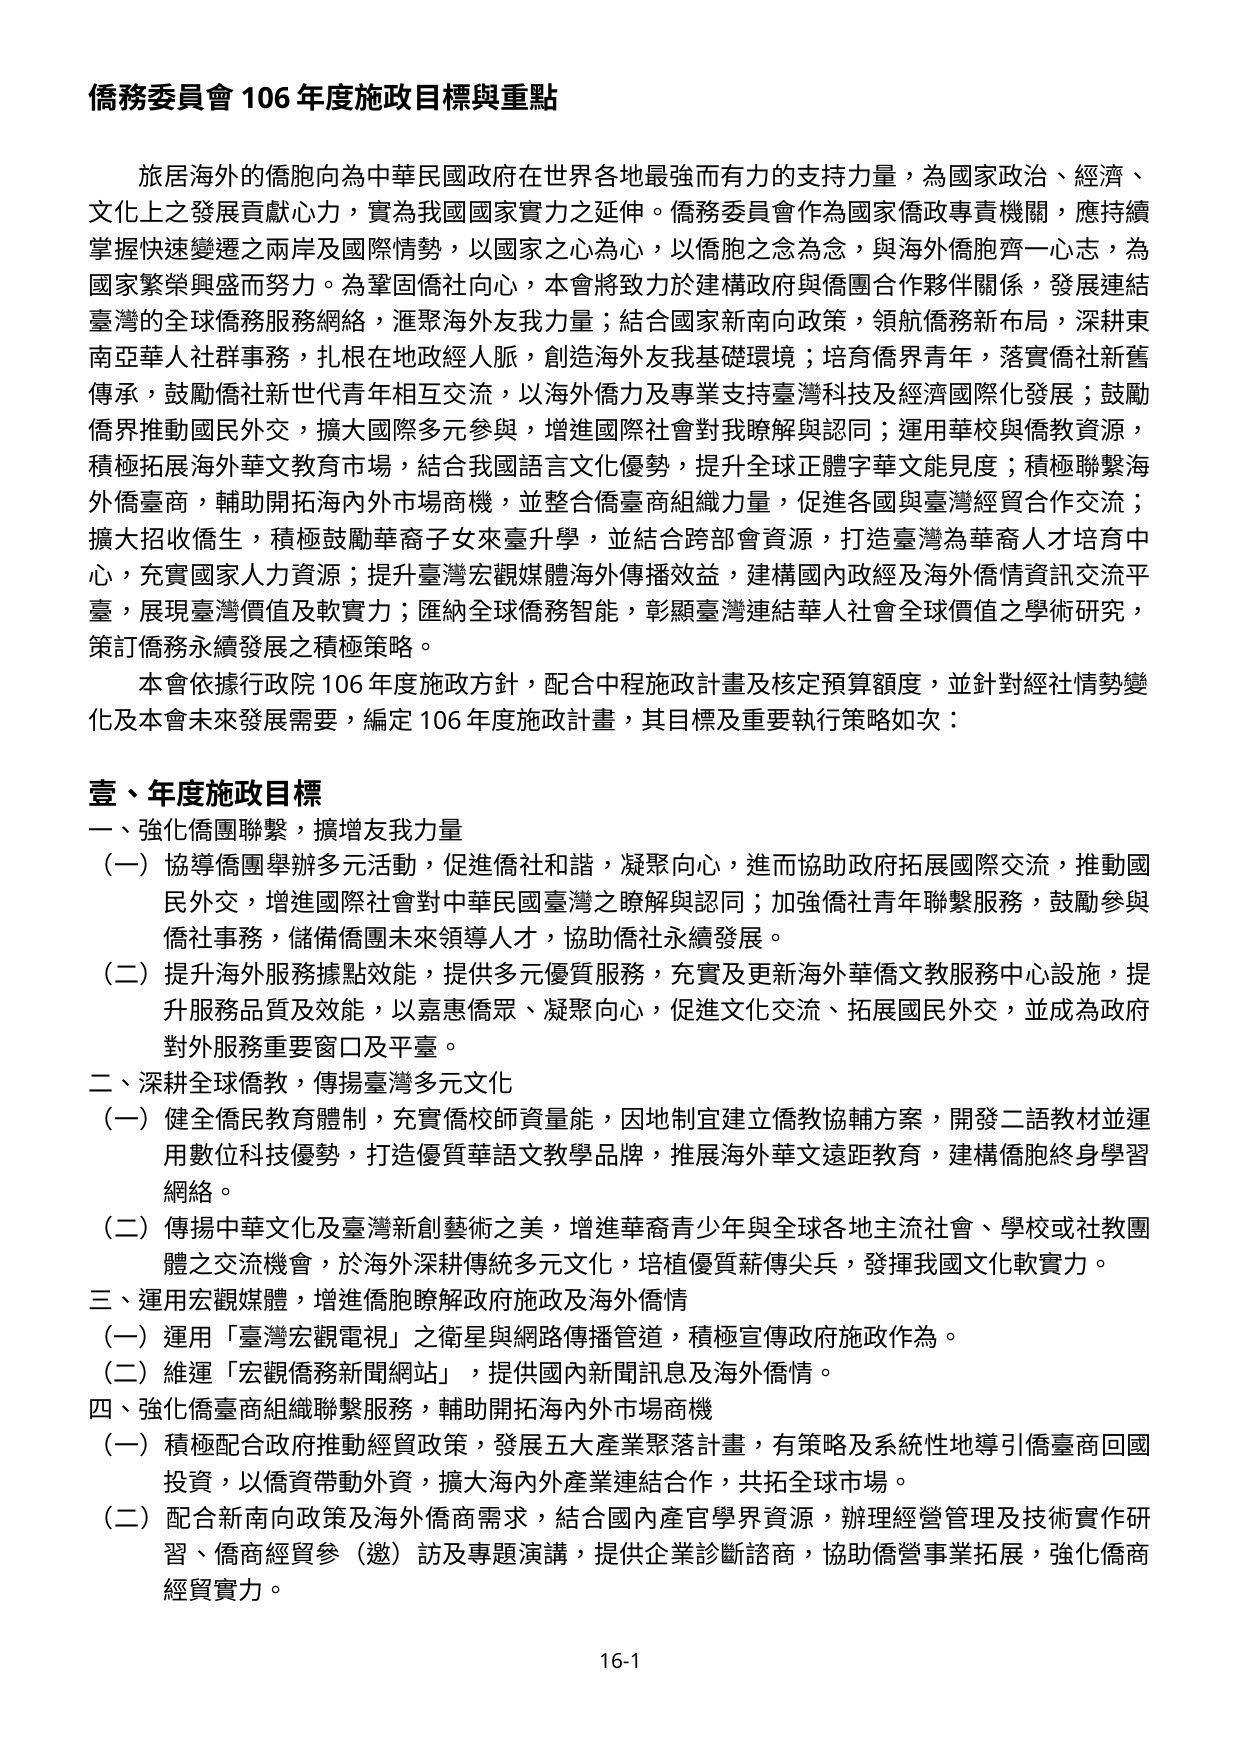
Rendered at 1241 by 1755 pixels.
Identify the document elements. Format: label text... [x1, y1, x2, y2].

text （二）提升海外服務據點效能，提供多元優質服務，充實及更新海外華僑文教服務中心設施，提升服務品質及效能，以嘉惠僑眾、凝聚向心，促進文化交流、拓展國民外交，並成為政府對外服務重要窗口及平臺。 [89, 954, 1152, 1063]
text （一）健全僑民教育體制，充實僑校師資量能，因地制宜建立僑教協輔方案，開發二語教材並運用數位科技優勢，打造優質華語文教學品牌，推展海外華文遠距教育，建構僑胞終身學習網絡。 [89, 1099, 1152, 1208]
text （一）運用「臺灣宏觀電視」之衛星與網路傳播管道，積極宣傳政府施政作為。 [89, 1317, 1152, 1353]
text 壹、年度施政目標 [89, 771, 1152, 812]
text 本會依據行政院106年度施政方針，配合中程施政計畫及核定預算額度，並針對經社情勢變化及本會未來發展需要，編定106年度施政計畫，其目標及重要執行策略如次： [89, 664, 1152, 737]
text （二）維運「宏觀僑務新聞網站」，提供國內新聞訊息及海外僑情。 [89, 1353, 1152, 1389]
text 一、強化僑團聯繫，擴增友我力量 [89, 812, 1152, 846]
text 旅居海外的僑胞向為中華民國政府在世界各地最強而有力的支持力量，為國家政治、經濟、文化上之發展貢獻心力，實為我國國家實力之延伸。僑務委員會作為國家僑政專責機關，應持續掌握快速變遷之兩岸及國際情勢，以國家之心為心，以僑胞之念為念，與海外僑胞齊一心志，為國家繁榮興盛而努力。為鞏固僑社向心，本會將致力於建構政府與僑團合作夥伴關係，發展連結臺灣的全球僑務服務網絡，滙聚海外友我力量；結合國家新南向政策，領航僑務新布局，深耕東南亞華人社群事務，扎根在地政經人脈，創造海外友我基礎環境；培育僑界青年，落實僑社新舊傳承，鼓勵僑社新世代青年相互交流，以海外僑力及專業支持臺灣科技及經濟國際化發展；鼓勵僑界推動國民外交，擴大國際多元參與，增進國際社會對我瞭解與認同；運用華校與僑教資源，積極拓展海外華文教育市場，結合我國語言文化優勢，提升全球正體字華文能見度；積極聯繫海外僑臺商，輔助開拓海內外市場商機，並整合僑臺商組織力量，促進各國與臺灣經貿合作交流；擴大招收僑生，積極鼓勵華裔子女來臺升學，並結合跨部會資源，打造臺灣為華裔人才培育中心，充實國家人力資源；提升臺灣宏觀媒體海外傳播效益，建構國內政經及海外僑情資訊交流平臺，展現臺灣價值及軟實力；匯納全球僑務智能，彰顯臺灣連結華人社會全球價值之學術研究，策訂僑務永續發展之積極策略。 [89, 157, 1152, 664]
text 四、強化僑臺商組織聯繫服務，輔助開拓海內外市場商機 [89, 1389, 1152, 1426]
text （一）積極配合政府推動經貿政策，發展五大產業聚落計畫，有策略及系統性地導引僑臺商回國投資，以僑資帶動外資，擴大海內外產業連結合作，共拓全球市場。 [89, 1426, 1152, 1498]
text （二）傳揚中華文化及臺灣新創藝術之美，增進華裔青少年與全球各地主流社會、學校或社教團體之交流機會，於海外深耕傳統多元文化，培植優質薪傳尖兵，發揮我國文化軟實力。 [89, 1208, 1152, 1281]
text 三、運用宏觀媒體，增進僑胞瞭解政府施政及海外僑情 [89, 1281, 1152, 1317]
text 僑務委員會106年度施政目標與重點 [89, 75, 1152, 117]
text 二、深耕全球僑教，傳揚臺灣多元文化 [89, 1063, 1152, 1099]
text （二）配合新南向政策及海外僑商需求，結合國內產官學界資源，辦理經營管理及技術實作研習、僑商經貿參（邀）訪及專題演講，提供企業診斷諮商，協助僑營事業拓展，強化僑商經貿實力。 [89, 1498, 1152, 1607]
text （一）協導僑團舉辦多元活動，促進僑社和諧，凝聚向心，進而協助政府拓展國際交流，推動國民外交，增進國際社會對中華民國臺灣之瞭解與認同；加強僑社青年聯繫服務，鼓勵參與僑社事務，儲備僑團未來領導人才，協助僑社永續發展。 [89, 846, 1152, 954]
